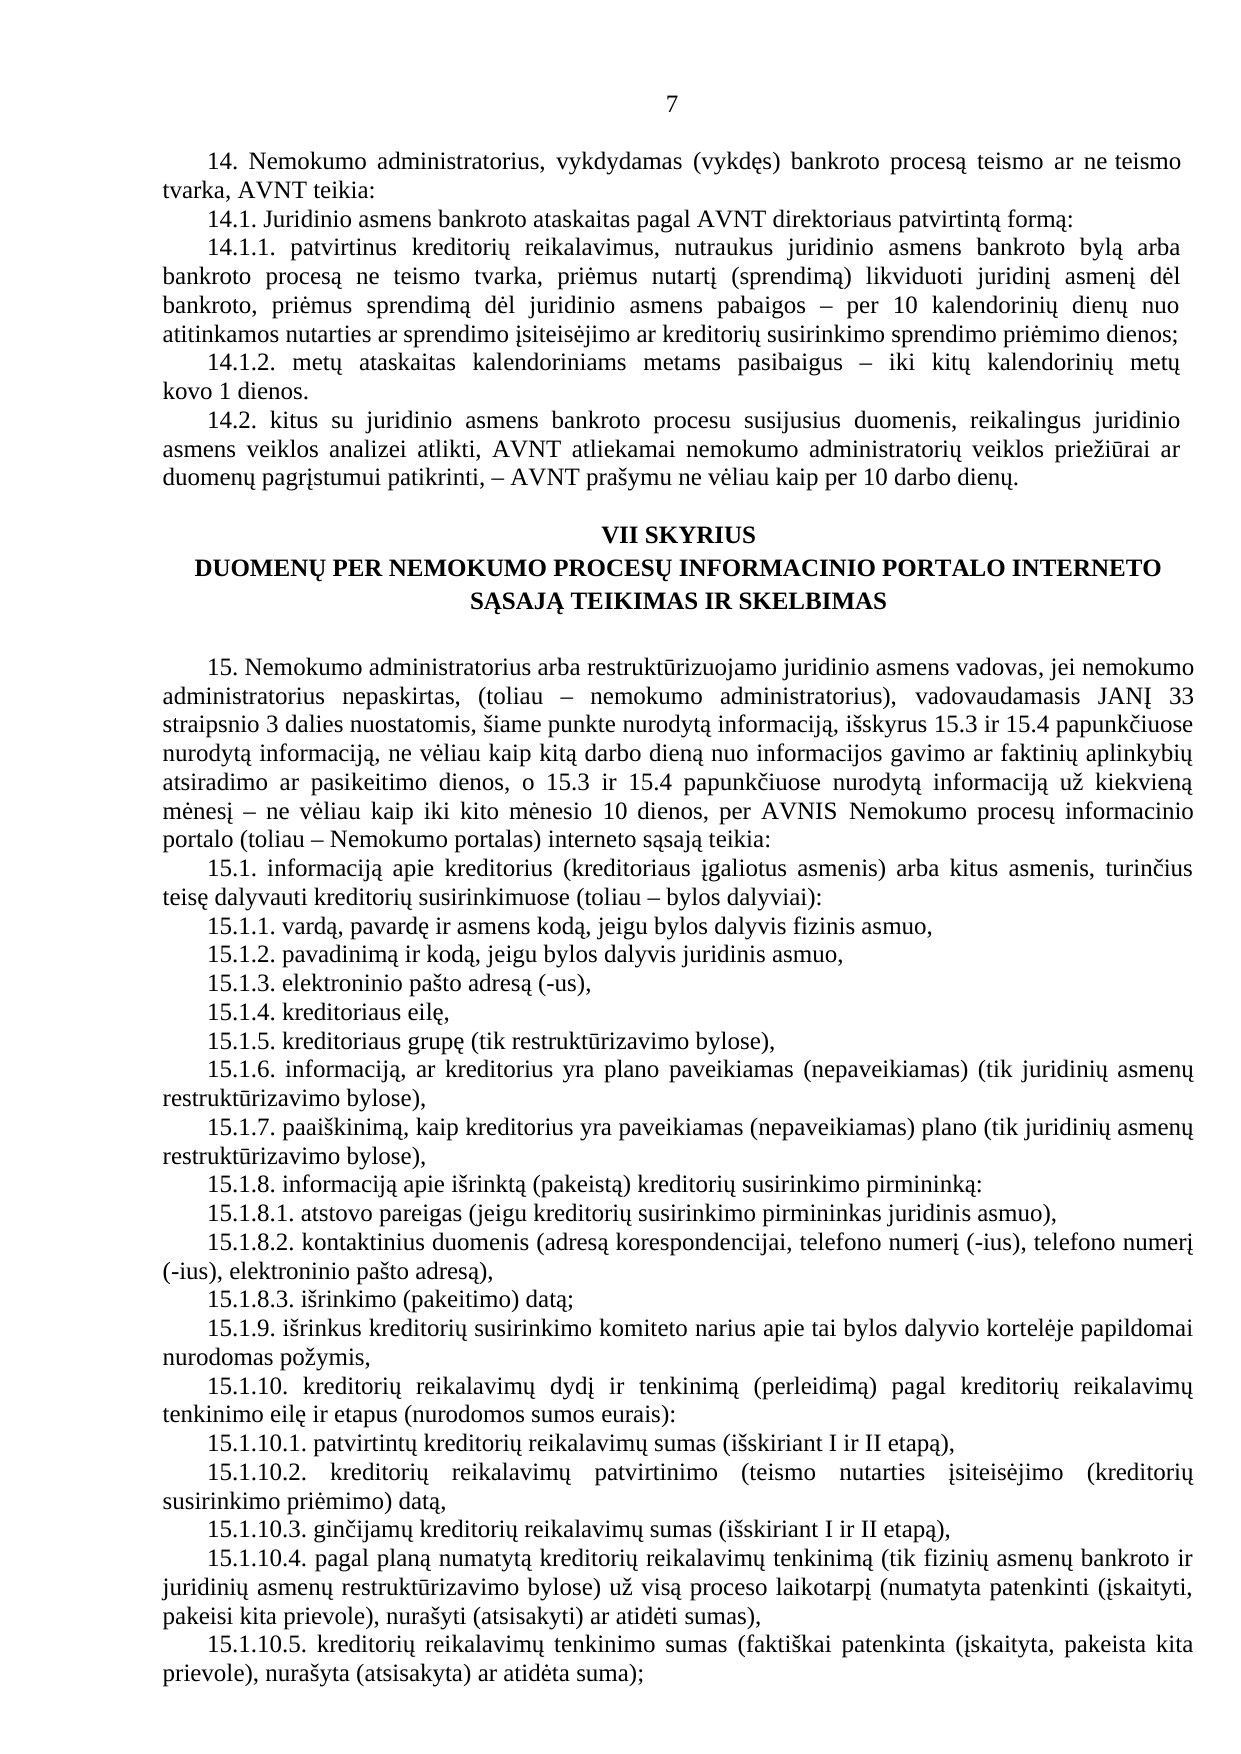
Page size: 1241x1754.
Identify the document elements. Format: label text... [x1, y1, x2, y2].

text 15.1.8.1. atstovo pareigas (jeigu kreditorių susirinkimo pirmininkas juridinis asmuo), [162, 1198, 1194, 1227]
text 14.1.2. metų ataskaitas kalendoriniams metams pasibaigus – iki kitų kalendorinių metų kovo 1 dienos. [162, 347, 1181, 405]
text 15. Nemokumo administratorius arba restruktūrizuojamo juridinio asmens vadovas, jei nemokumo administratorius nepaskirtas, (toliau – nemokumo administratorius), vadovaudamasis JANĮ 33 straipsnio 3 dalies nuostatomis, šiame punkte nurodytą informaciją, išskyrus 15.3 ir 15.4 papunkčiuose nurodytą informaciją, ne vėliau kaip kitą darbo dieną nuo informacijos gavimo ar faktinių aplinkybių atsiradimo ar pasikeitimo dienos, o 15.3 ir 15.4 papunkčiuose nurodytą informaciją už kiekvieną mėnesį – ne vėliau kaip iki kito mėnesio 10 dienos, per AVNIS Nemokumo procesų informacinio portalo (toliau – Nemokumo portalas) interneto sąsają teikia: [162, 652, 1194, 853]
text 15.1.3. elektroninio pašto adresą (-us), [162, 968, 1194, 997]
text 15.1.10.2. kreditorių reikalavimų patvirtinimo (teismo nutarties įsiteisėjimo (kreditorių susirinkimo priėmimo) datą, [162, 1457, 1194, 1514]
text 15.1.8.3. išrinkimo (pakeitimo) datą; [162, 1284, 1194, 1313]
text 15.1. informaciją apie kreditorius (kreditoriaus įgaliotus asmenis) arba kitus asmenis, turinčius teisę dalyvauti kreditorių susirinkimuose (toliau – bylos dalyviai): [162, 853, 1194, 911]
text 14.1. Juridinio asmens bankroto ataskaitas pagal AVNT direktoriaus patvirtintą formą: [162, 204, 1181, 232]
text 15.1.2. pavadinimą ir kodą, jeigu bylos dalyvis juridinis asmuo, [162, 939, 1194, 968]
text 15.1.9. išrinkus kreditorių susirinkimo komiteto narius apie tai bylos dalyvio kortelėje papildomai nurodomas požymis, [162, 1313, 1194, 1371]
text 14.1.1. patvirtinus kreditorių reikalavimus, nutraukus juridinio asmens bankroto bylą arba bankroto procesą ne teismo tvarka, priėmus nutartį (sprendimą) likviduoti juridinį asmenį dėl bankroto, priėmus sprendimą dėl juridinio asmens pabaigos – per 10 kalendorinių dienų nuo atitinkamos nutarties ar sprendimo įsiteisėjimo ar kreditorių susirinkimo sprendimo priėmimo dienos; [162, 232, 1181, 347]
text 14. Nemokumo administratorius, vykdydamas (vykdęs) bankroto procesą teismo ar ne teismo tvarka, AVNT teikia: [162, 146, 1181, 204]
text 14.2. kitus su juridinio asmens bankroto procesu susijusius duomenis, reikalingus juridinio asmens veiklos analizei atlikti, AVNT atliekamai nemokumo administratorių veiklos priežiūrai ar duomenų pagrįstumui patikrinti, – AVNT prašymu ne vėliau kaip per 10 darbo dienų. [162, 405, 1181, 491]
text 15.1.5. kreditoriaus grupę (tik restruktūrizavimo bylose), [162, 1026, 1194, 1054]
text 15.1.10.5. kreditorių reikalavimų tenkinimo sumas (faktiškai patenkinta (įskaityta, pakeista kita prievole), nurašyta (atsisakyta) ar atidėta suma); [162, 1629, 1194, 1687]
text 15.1.10.4. pagal planą numatytą kreditorių reikalavimų tenkinimą (tik fizinių asmenų bankroto ir juridinių asmenų restruktūrizavimo bylose) už visą proceso laikotarpį (numatyta patenkinti (įskaityti, pakeisi kita prievole), nurašyti (atsisakyti) ar atidėti sumas), [162, 1543, 1194, 1629]
text DUOMENŲ PER NEMOKUMO PROCESŲ INFORMACINIO PORTALO INTERNETO SĄSAJĄ TEIKIMAS IR SKELBIMAS [162, 553, 1194, 615]
text 15.1.4. kreditoriaus eilę, [162, 997, 1194, 1026]
text VII SKYRIUS [162, 520, 1194, 549]
text 15.1.10.1. patvirtintų kreditorių reikalavimų sumas (išskiriant I ir II etapą), [162, 1428, 1194, 1457]
text 15.1.7. paaiškinimą, kaip kreditorius yra paveikiamas (nepaveikiamas) plano (tik juridinių asmenų restruktūrizavimo bylose), [162, 1112, 1194, 1169]
text 15.1.6. informaciją, ar kreditorius yra plano paveikiamas (nepaveikiamas) (tik juridinių asmenų restruktūrizavimo bylose), [162, 1054, 1194, 1112]
text 15.1.1. vardą, pavardę ir asmens kodą, jeigu bylos dalyvis fizinis asmuo, [162, 911, 1194, 939]
text 15.1.8.2. kontaktinius duomenis (adresą korespondencijai, telefono numerį (-ius), telefono numerį (-ius), elektroninio pašto adresą), [162, 1227, 1194, 1284]
text 15.1.10.3. ginčijamų kreditorių reikalavimų sumas (išskiriant I ir II etapą), [162, 1514, 1194, 1543]
text 15.1.8. informaciją apie išrinktą (pakeistą) kreditorių susirinkimo pirmininką: [162, 1169, 1194, 1198]
text 15.1.10. kreditorių reikalavimų dydį ir tenkinimą (perleidimą) pagal kreditorių reikalavimų tenkinimo eilę ir etapus (nurodomos sumos eurais): [162, 1371, 1194, 1428]
